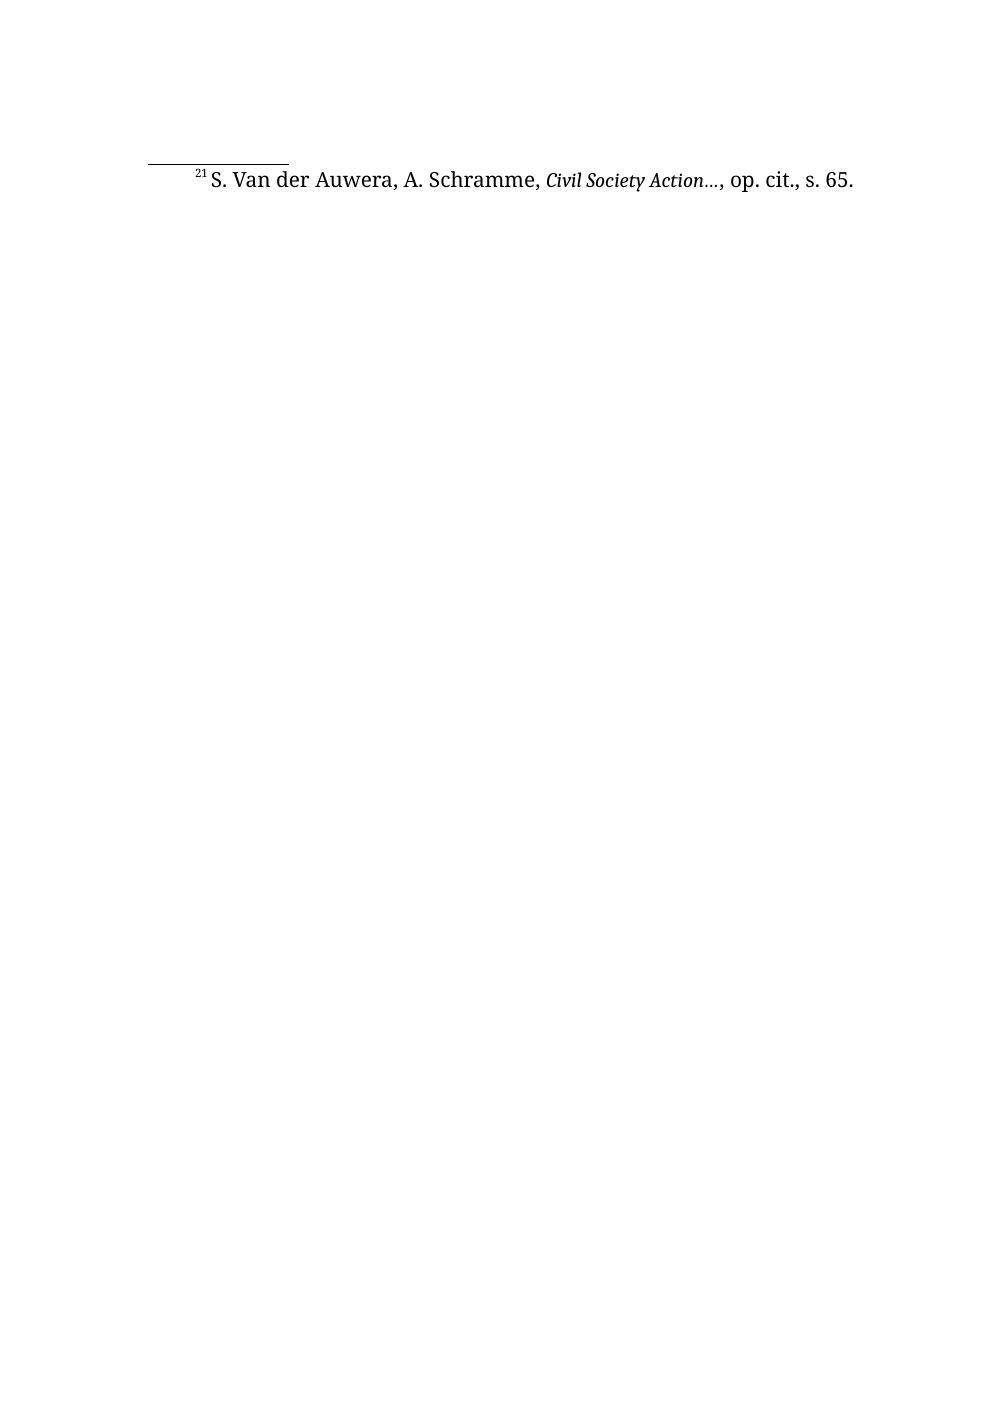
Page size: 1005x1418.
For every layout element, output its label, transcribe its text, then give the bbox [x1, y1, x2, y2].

text 21 S. Van der Auwera, A. Schramme, Civil Society Action…, op. cit., s. 65. [195, 165, 869, 194]
